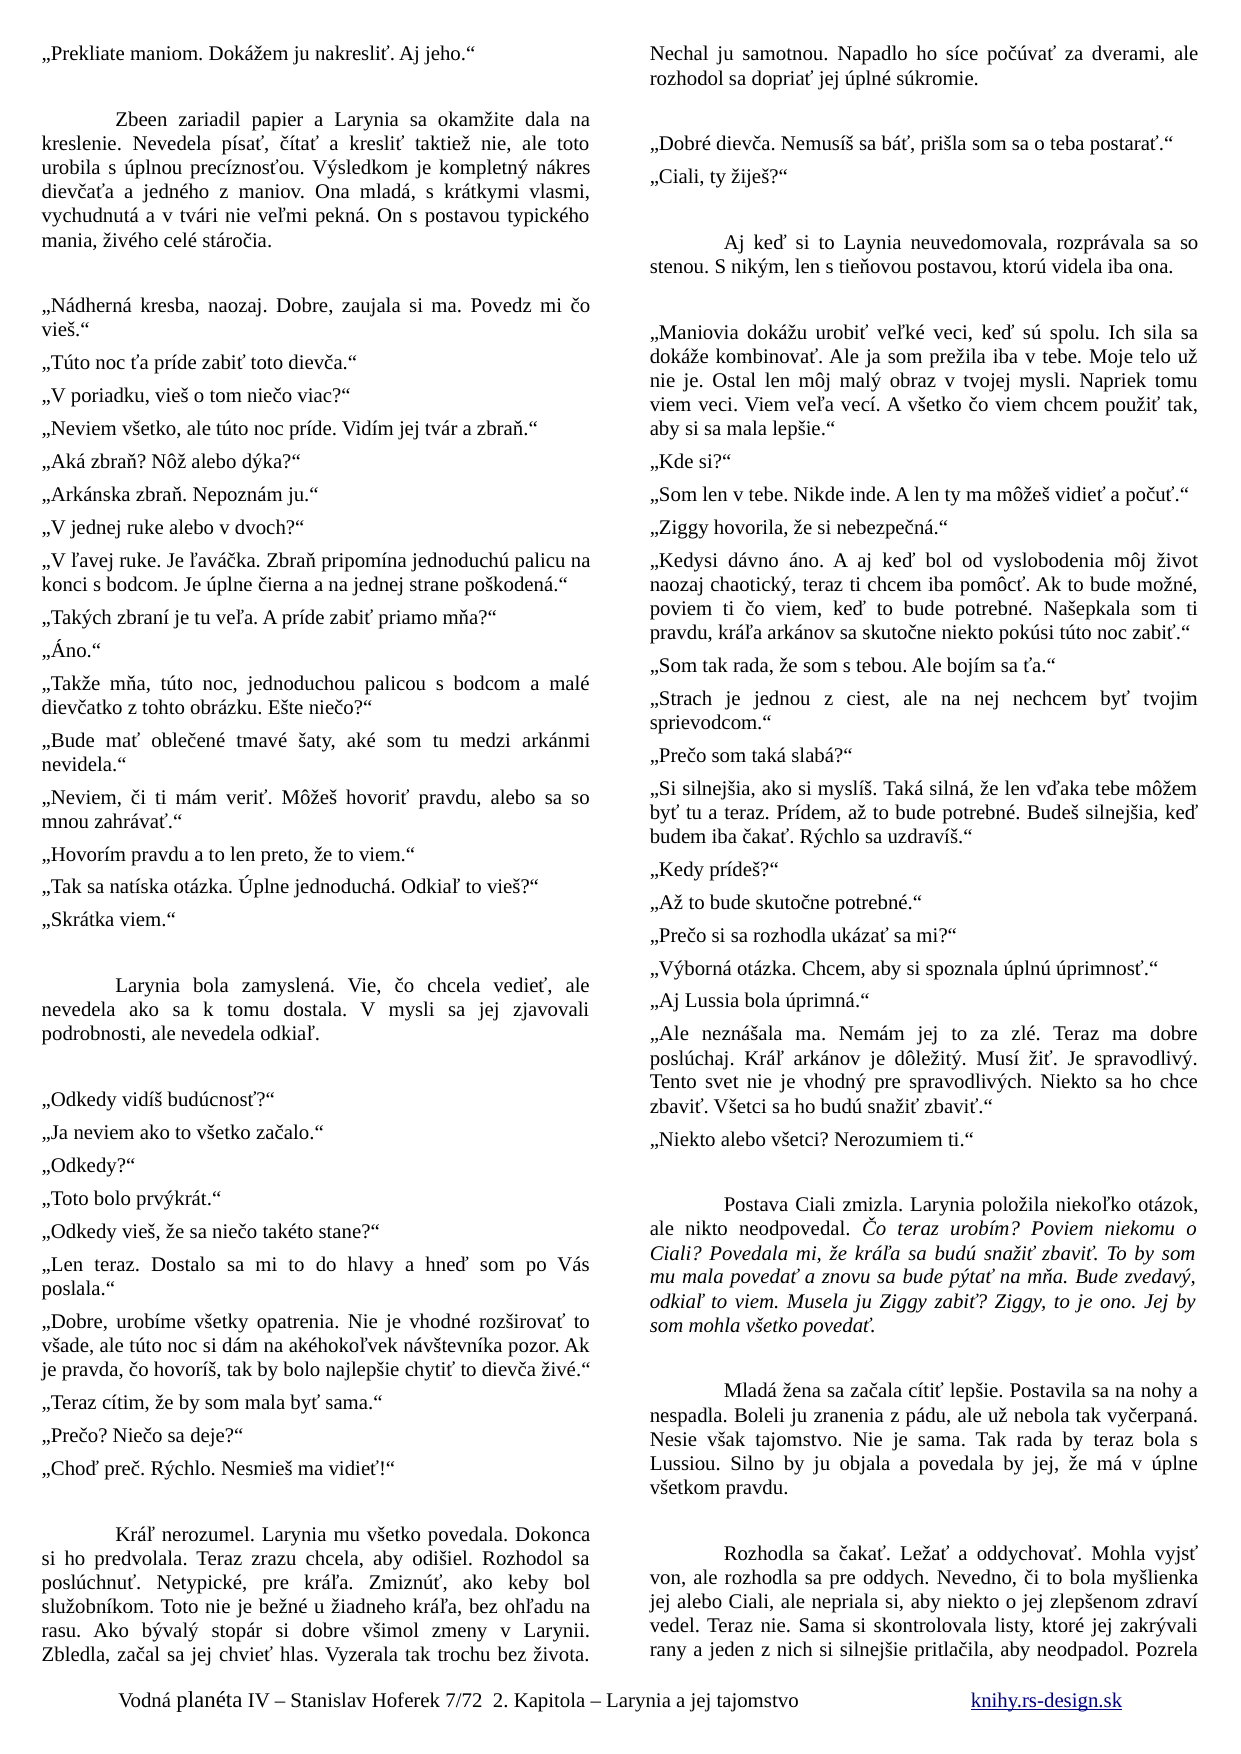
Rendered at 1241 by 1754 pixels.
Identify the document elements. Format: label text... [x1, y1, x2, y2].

text „Prečo som taká slabá?“ [649, 743, 1199, 767]
text „Teraz cítim, že by som mala byť sama.“ [41, 1390, 591, 1414]
text „Bude mať oblečené tmavé šaty, aké som tu medzi arkánmi nevidela.“ [41, 728, 591, 776]
text „V ľavej ruke. Je ľaváčka. Zbraň pripomína jednoduchú palicu na konci s bodcom. Je úplne čierna a na jednej strane poškodená.“ [41, 548, 591, 596]
text „Dobré dievča. Nemusíš sa báť, prišla som sa o teba postarať.“ [649, 131, 1199, 155]
text Nechal ju samotnou. Napadlo ho síce počúvať za dverami, ale rozhodol sa dopriať jej úplné súkromie. [649, 41, 1199, 89]
text „Aj Lussia bola úprimná.“ [649, 988, 1199, 1012]
text „Arkánska zbraň. Nepoznám ju.“ [41, 482, 591, 506]
text „V poriadku, vieš o tom niečo viac?“ [41, 383, 591, 407]
text „Takých zbraní je tu veľa. A príde zabiť priamo mňa?“ [41, 605, 591, 629]
text „Túto noc ťa príde zabiť toto dievča.“ [41, 350, 591, 374]
text Postava Ciali zmizla. Larynia položila niekoľko otázok, ale nikto neodpovedal. Čo teraz urobím? Poviem niekomu o Ciali? Povedala mi, že kráľa sa budú snažiť zbaviť. To by som mu mala povedať a znovu sa bude pýtať na mňa. Bude zvedavý, odkiaľ to viem. Musela ju Ziggy zabiť? Ziggy, to je ono. Jej by som mohla všetko povedať. [649, 1192, 1199, 1337]
text „Neviem všetko, ale túto noc príde. Vidím jej tvár a zbraň.“ [41, 416, 591, 440]
text Mladá žena sa začala cítiť lepšie. Postavila sa na nohy a nespadla. Boleli ju zranenia z pádu, ale už nebola tak vyčerpaná. Nesie však tajomstvo. Nie je sama. Tak rada by teraz bola s Lussiou. Silno by ju objala a povedala by jej, že má v úplne všetkom pravdu. [649, 1378, 1199, 1499]
text „Choď preč. Rýchlo. Nesmieš ma vidieť!“ [41, 1456, 591, 1480]
text „Kde si?“ [649, 449, 1199, 473]
text Rozhodla sa čakať. Ležať a oddychovať. Mohla vyjsť von, ale rozhodla sa pre oddych. Nevedno, či to bola myšlienka jej alebo Ciali, ale nepriala si, aby niekto o jej zlepšenom zdraví vedel. Teraz nie. Sama si skontrolovala listy, ktoré jej zakrývali rany a jeden z nich si silnejšie pritlačila, aby neodpadol. Pozrela [649, 1541, 1199, 1661]
text „Neviem, či ti mám veriť. Môžeš hovoriť pravdu, alebo sa so mnou zahrávať.“ [41, 784, 591, 833]
text „Dobre, urobíme všetky opatrenia. Nie je vhodné rozširovať to všade, ale túto noc si dám na akéhokoľvek návštevníka pozor. Ak je pravda, čo hovoríš, tak by bolo najlepšie chytiť to dievča živé.“ [41, 1309, 591, 1381]
text „Niekto alebo všetci? Nerozumiem ti.“ [649, 1126, 1199, 1151]
text „Ale neznášala ma. Nemám jej to za zlé. Teraz ma dobre poslúchaj. Kráľ arkánov je dôležitý. Musí žiť. Je spravodlivý. Tento svet nie je vhodný pre spravodlivých. Niekto sa ho chce zbaviť. Všetci sa ho budú snažiť zbaviť.“ [649, 1021, 1199, 1118]
text „V jednej ruke alebo v dvoch?“ [41, 515, 591, 539]
text „Maniovia dokážu urobiť veľké veci, keď sú spolu. Ich sila sa dokáže kombinovať. Ale ja som prežila iba v tebe. Moje telo už nie je. Ostal len môj malý obraz v tvojej mysli. Napriek tomu viem veci. Viem veľa vecí. A všetko čo viem chcem použiť tak, aby si sa mala lepšie.“ [649, 320, 1199, 440]
text „Odkedy?“ [41, 1153, 591, 1177]
text „Odkedy vieš, že sa niečo takéto stane?“ [41, 1219, 591, 1243]
text „Aká zbraň? Nôž alebo dýka?“ [41, 449, 591, 473]
text „Kedy prídeš?“ [649, 857, 1199, 881]
text „Toto bolo prvýkrát.“ [41, 1186, 591, 1210]
text „Si silnejšia, ako si myslíš. Taká silná, že len vďaka tebe môžem byť tu a teraz. Prídem, až to bude potrebné. Budeš silnejšia, keď budem iba čakať. Rýchlo sa uzdravíš.“ [649, 776, 1199, 848]
text „Skrátka viem.“ [41, 907, 591, 931]
text „Som len v tebe. Nikde inde. A len ty ma môžeš vidieť a počuť.“ [649, 482, 1199, 506]
text „Som tak rada, že som s tebou. Ale bojím sa ťa.“ [649, 653, 1199, 677]
text „Áno.“ [41, 638, 591, 662]
text „Takže mňa, túto noc, jednoduchou palicou s bodcom a malé dievčatko z tohto obrázku. Ešte niečo?“ [41, 671, 591, 719]
text „Výborná otázka. Chcem, aby si spoznala úplnú úprimnosť.“ [649, 956, 1199, 979]
text „Kedysi dávno áno. A aj keď bol od vyslobodenia môj život naozaj chaotický, teraz ti chcem iba pomôcť. Ak to bude možné, poviem ti čo viem, keď to bude potrebné. Našepkala som ti pravdu, kráľa arkánov sa skutočne niekto pokúsi túto noc zabiť.“ [649, 548, 1199, 644]
text „Ja neviem ako to všetko začalo.“ [41, 1120, 591, 1144]
text „Prečo si sa rozhodla ukázať sa mi?“ [649, 923, 1199, 947]
text „Ziggy hovorila, že si nebezpečná.“ [649, 515, 1199, 539]
text „Nádherná kresba, naozaj. Dobre, zaujala si ma. Povedz mi čo vieš.“ [41, 293, 591, 341]
text „Hovorím pravdu a to len preto, že to viem.“ [41, 842, 591, 866]
text „Tak sa natíska otázka. Úplne jednoduchá. Odkiaľ to vieš?“ [41, 874, 591, 898]
text „Až to bude skutočne potrebné.“ [649, 890, 1199, 914]
text „Len teraz. Dostalo sa mi to do hlavy a hneď som po Vás poslala.“ [41, 1252, 591, 1300]
text Aj keď si to Laynia neuvedomovala, rozprávala sa so stenou. S nikým, len s tieňovou postavou, ktorú videla iba ona. [649, 230, 1199, 278]
text „Ciali, ty žiješ?“ [649, 164, 1199, 188]
text „Prečo? Niečo sa deje?“ [41, 1423, 591, 1447]
text Larynia bola zamyslená. Vie, čo chcela vedieť, ale nevedela ako sa k tomu dostala. V mysli sa jej zjavovali podrobnosti, ale nevedela odkiaľ. [41, 973, 591, 1045]
text Zbeen zariadil papier a Larynia sa okamžite dala na kreslenie. Nevedela písať, čítať a kresliť taktiež nie, ale toto urobila s úplnou precíznosťou. Výsledkom je kompletný nákres dievčaťa a jedného z maniov. Ona mladá, s krátkymi vlasmi, vychudnutá a v tvári nie veľmi pekná. On s postavou typického mania, živého celé stáročia. [41, 107, 591, 252]
text „Odkedy vidíš budúcnosť?“ [41, 1087, 591, 1111]
text Kráľ nerozumel. Larynia mu všetko povedala. Dokonca si ho predvolala. Teraz zrazu chcela, aby odišiel. Rozhodol sa poslúchnuť. Netypické, pre kráľa. Zmiznúť, ako keby bol služobníkom. Toto nie je bežné u žiadneho kráľa, bez ohľadu na rasu. Ako bývalý stopár si dobre všimol zmeny v Larynii. Zbledla, začal sa jej chvieť hlas. Vyzerala tak trochu bez života. [41, 1521, 591, 1666]
text „Prekliate maniom. Dokážem ju nakresliť. Aj jeho.“ [41, 41, 591, 65]
text „Strach je jednou z ciest, ale na nej nechcem byť tvojim sprievodcom.“ [649, 686, 1199, 734]
